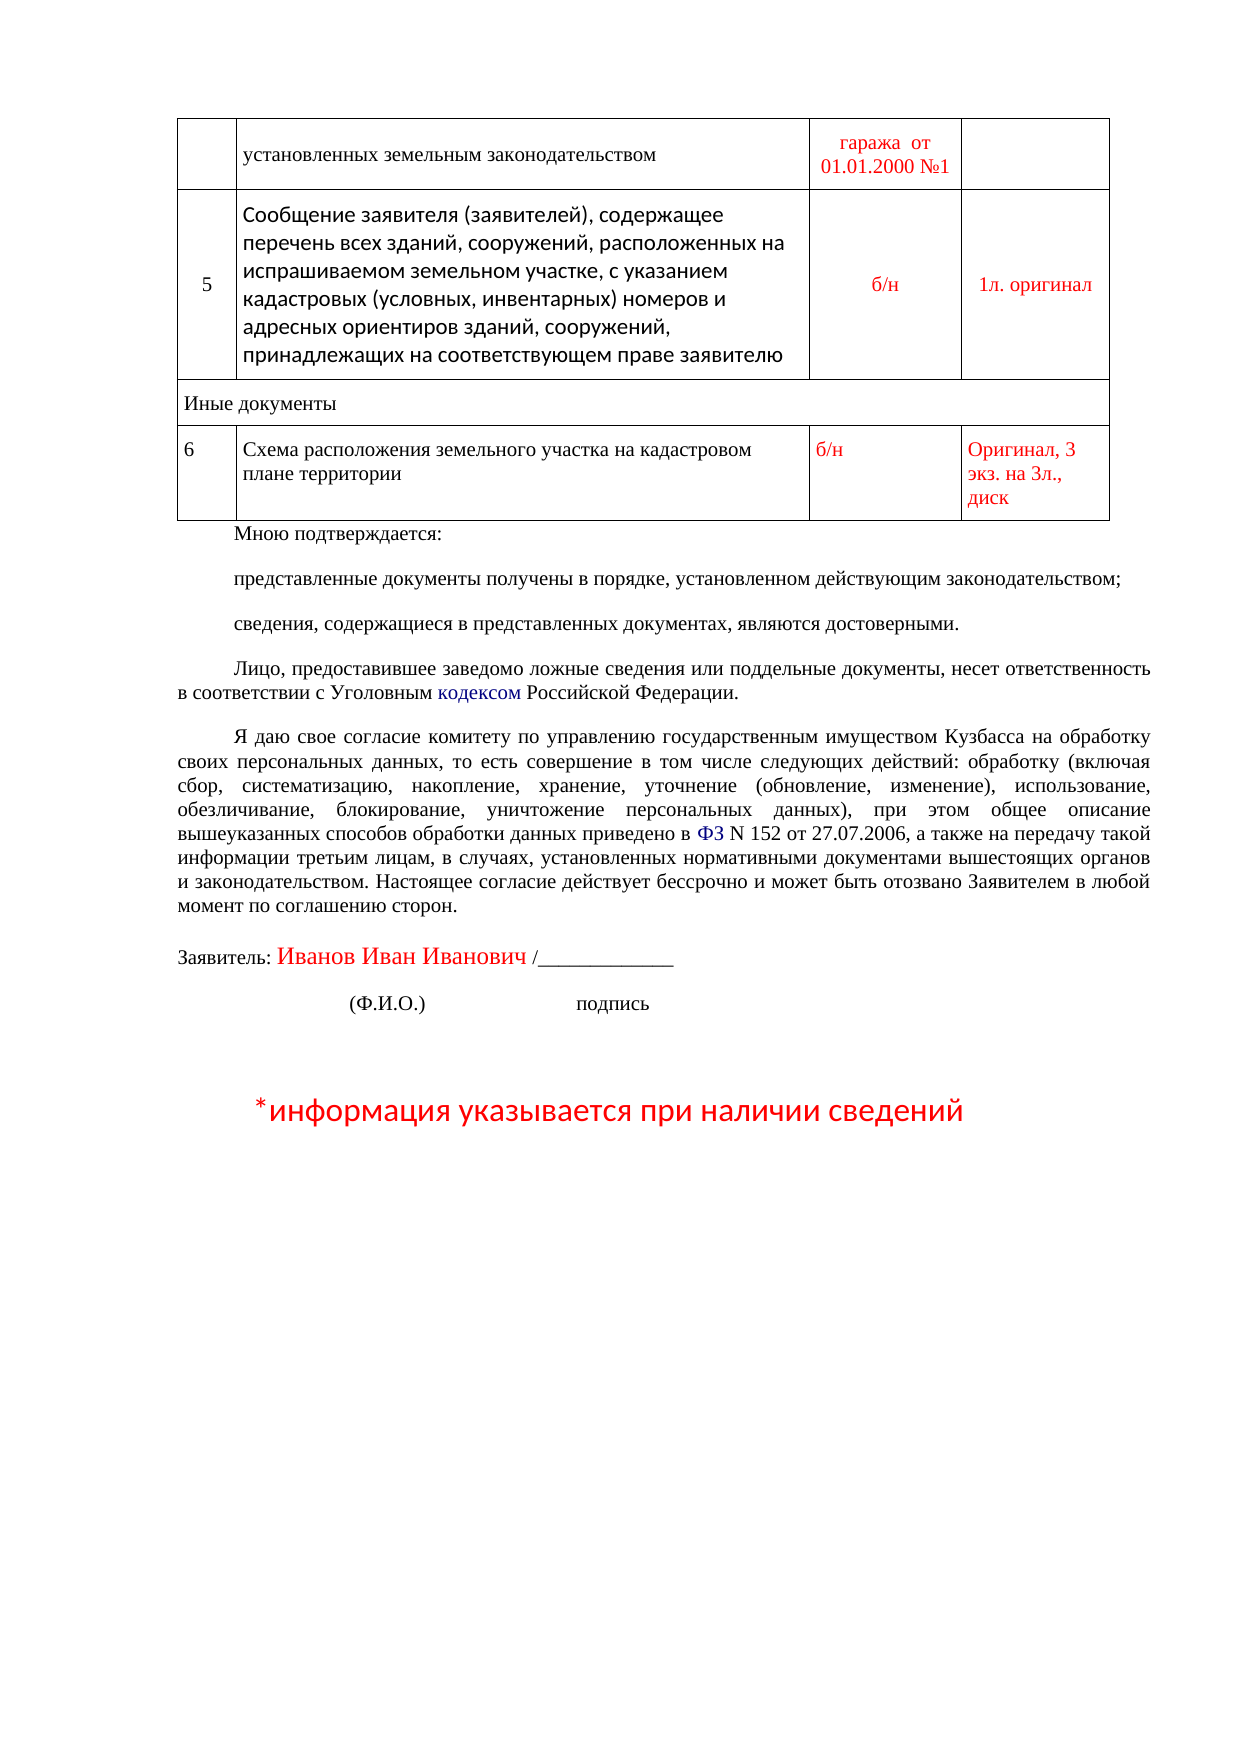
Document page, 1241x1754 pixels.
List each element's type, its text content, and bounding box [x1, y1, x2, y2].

table_cell [178, 119, 236, 188]
table_cell Схема расположения земельного участка на кадастровом плане территории [237, 426, 809, 520]
table_cell 1л. оригинал [962, 190, 1109, 379]
table_cell гаража от 01.01.2000 №1 [810, 119, 961, 188]
text представленные документы получены в порядке, установленном действующим законодательством; [177, 566, 1152, 590]
table_cell б/н [810, 190, 961, 379]
text Заявитель: Иванов Иван Иванович /_____________ [177, 941, 1152, 970]
table_cell [962, 119, 1109, 188]
table_cell Оригинал, 3 экз. на 3л., диск [962, 426, 1109, 520]
table_cell 5 [178, 190, 236, 379]
text Мною подтверждается: [177, 521, 1152, 545]
text *информация указывается при наличии сведений [252, 1088, 1152, 1129]
text сведения, содержащиеся в представленных документах, являются достоверными. [177, 611, 1152, 635]
table_cell установленных земельным законодательством [237, 119, 809, 188]
text Я даю свое согласие комитету по управлению государственным имуществом Кузбасса на обработку своих персональных данных, то есть совершение в том числе следующих действий: обработку (включая сбор, систематизацию, накопление, хранение, уточнение (обновление, изменение), использование, обезличивание, блокирование, уничтожение персональных данных), при этом общее описание вышеуказанных способов обработки данных приведено в ФЗ N 152 от 27.07.2006, а также на передачу такой информации третьим лицам, в случаях, установленных нормативными документами вышестоящих органов и законодательством. Настоящее согласие действует бессрочно и может быть отозвано Заявителем в любой момент по соглашению сторон. [177, 724, 1152, 917]
text Лицо, предоставившее заведомо ложные сведения или поддельные документы, несет ответственность в соответствии с Уголовным кодексом Российской Федерации. [177, 656, 1152, 704]
text (Ф.И.О.) подпись [177, 991, 1152, 1015]
table_cell Сообщение заявителя (заявителей), содержащее перечень всех зданий, сооружений, расположенных на испрашиваемом земельном участке, с указанием кадастровых (условных, инвентарных) номеров и адресных ориентиров зданий, сооружений, принадлежащих на соответствующем праве заявителю [237, 190, 809, 379]
table_cell Иные документы [178, 380, 1109, 425]
table_cell б/н [810, 426, 961, 520]
table_cell 6 [178, 426, 236, 520]
